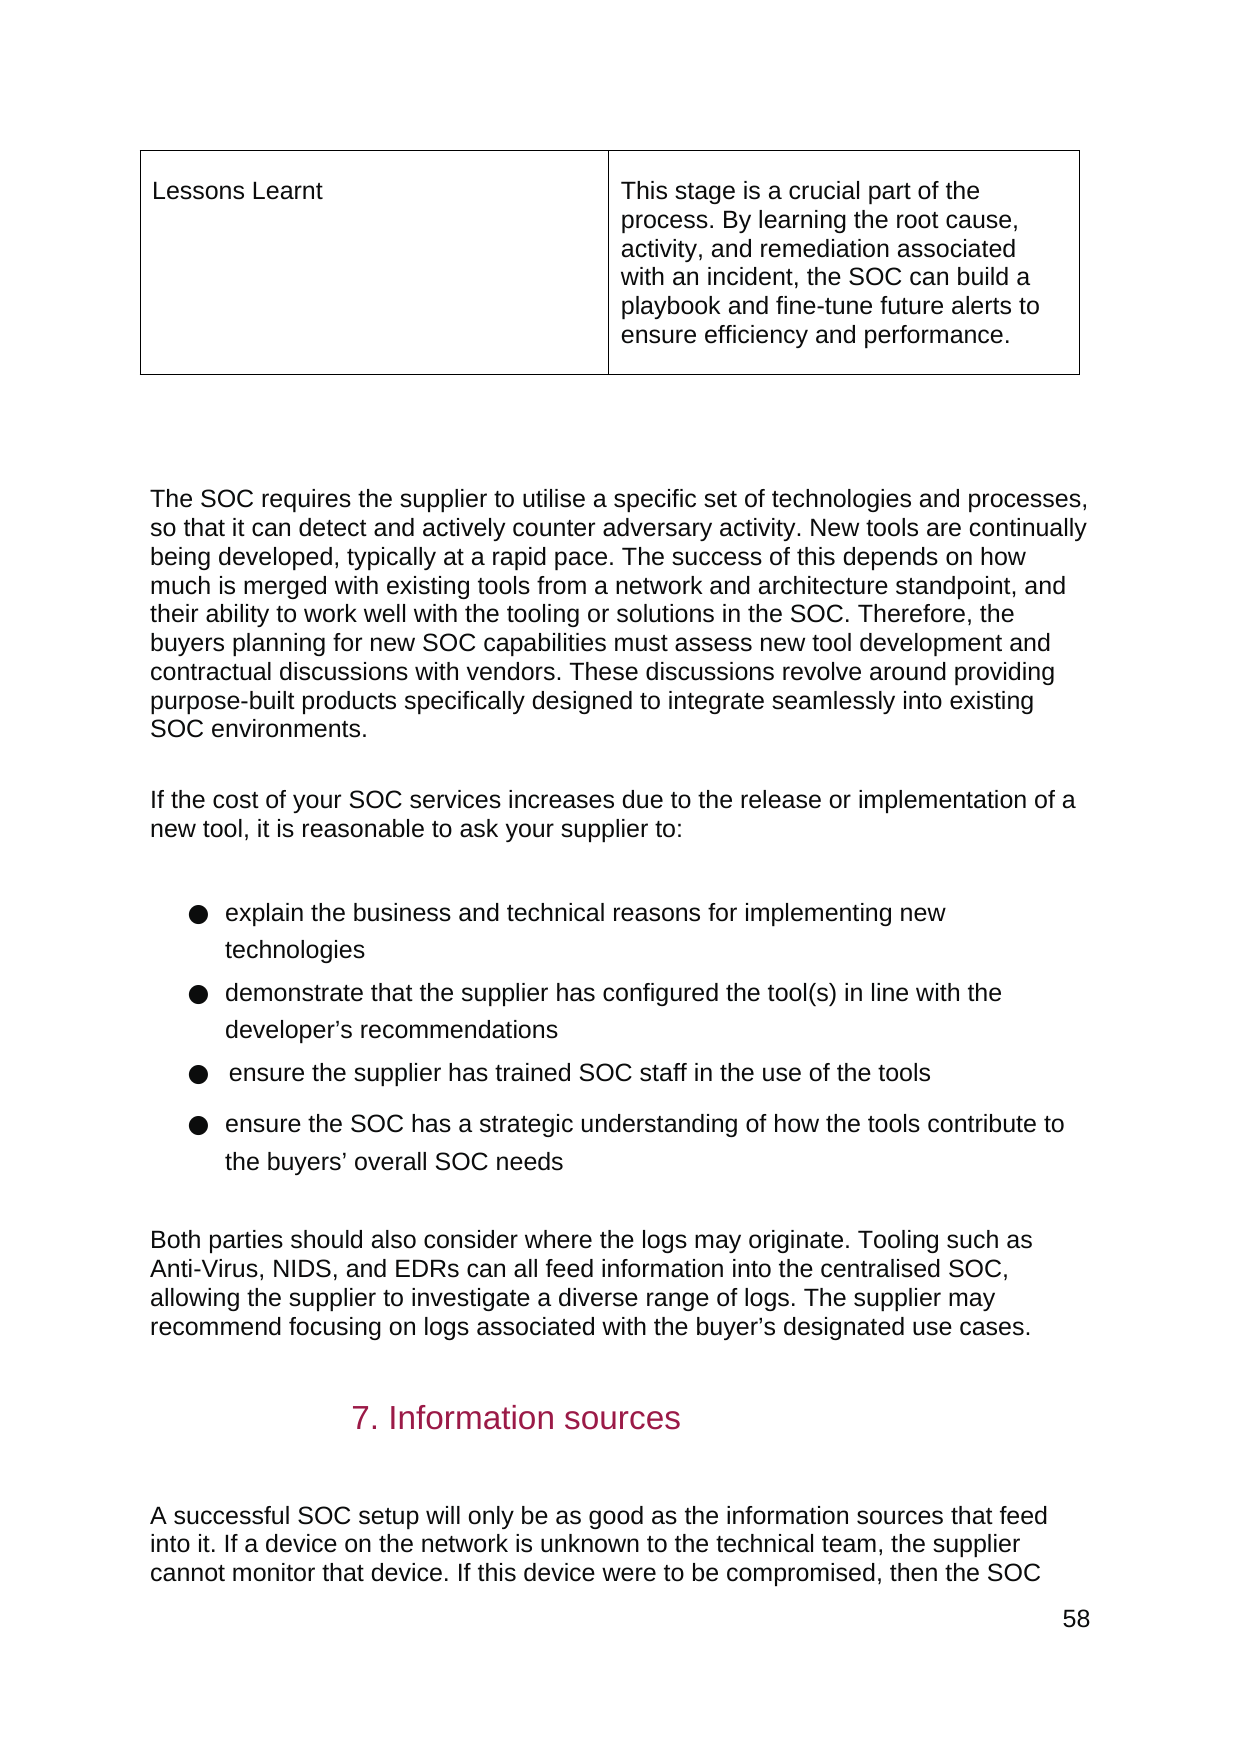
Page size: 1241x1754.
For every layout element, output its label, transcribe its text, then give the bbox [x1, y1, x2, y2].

table_cell Lessons Learnt [141, 151, 608, 373]
text The SOC requires the supplier to utilise a specific set of technologies and processes, so that it can detect and actively counter adversary activity. New tools are continually being developed, typically at a rapid pace. The success of this depends on how much is merged with existing tools from a network and architecture standpoint, and their ability to work well with the tooling or solutions in the SOC. Therefore, the buyers planning for new SOC capabilities must assess new tool development and contractual discussions with vendors. These discussions revolve around providing purpose-built products specifically designed to integrate seamlessly into existing SOC environments. [150, 484, 1090, 743]
subtitle 7. Information sources [150, 1394, 1090, 1437]
text A successful SOC setup will only be as good as the information sources that feed into it. If a device on the network is unknown to the technical team, the supplier cannot monitor that device. If this device were to be compromised, then the SOC [150, 1501, 1090, 1587]
text If the cost of your SOC services increases due to the release or implementation of a new tool, it is reasonable to ask your supplier to: [150, 785, 1090, 842]
list ensure the supplier has trained SOC staff in the use of the tools [187, 1044, 1090, 1095]
list explain the business and technical reasons for implementing new technologies [187, 884, 1090, 964]
table_cell This stage is a crucial part of the process. By learning the root cause, activity, and remediation associated with an incident, the SOC can build a playbook and fine-tune future alerts to ensure efficiency and performance. [609, 151, 1079, 373]
list ensure the SOC has a strategic understanding of how the tools contribute to the buyers’ overall SOC needs [187, 1095, 1090, 1175]
text Both parties should also consider where the logs may originate. Tooling such as Anti-Virus, NIDS, and EDRs can all feed information into the centralised SOC, allowing the supplier to investigate a diverse range of logs. The supplier may recommend focusing on logs associated with the buyer’s designated use cases. [150, 1225, 1090, 1340]
list demonstrate that the supplier has configured the tool(s) in line with the developer’s recommendations [187, 964, 1090, 1044]
